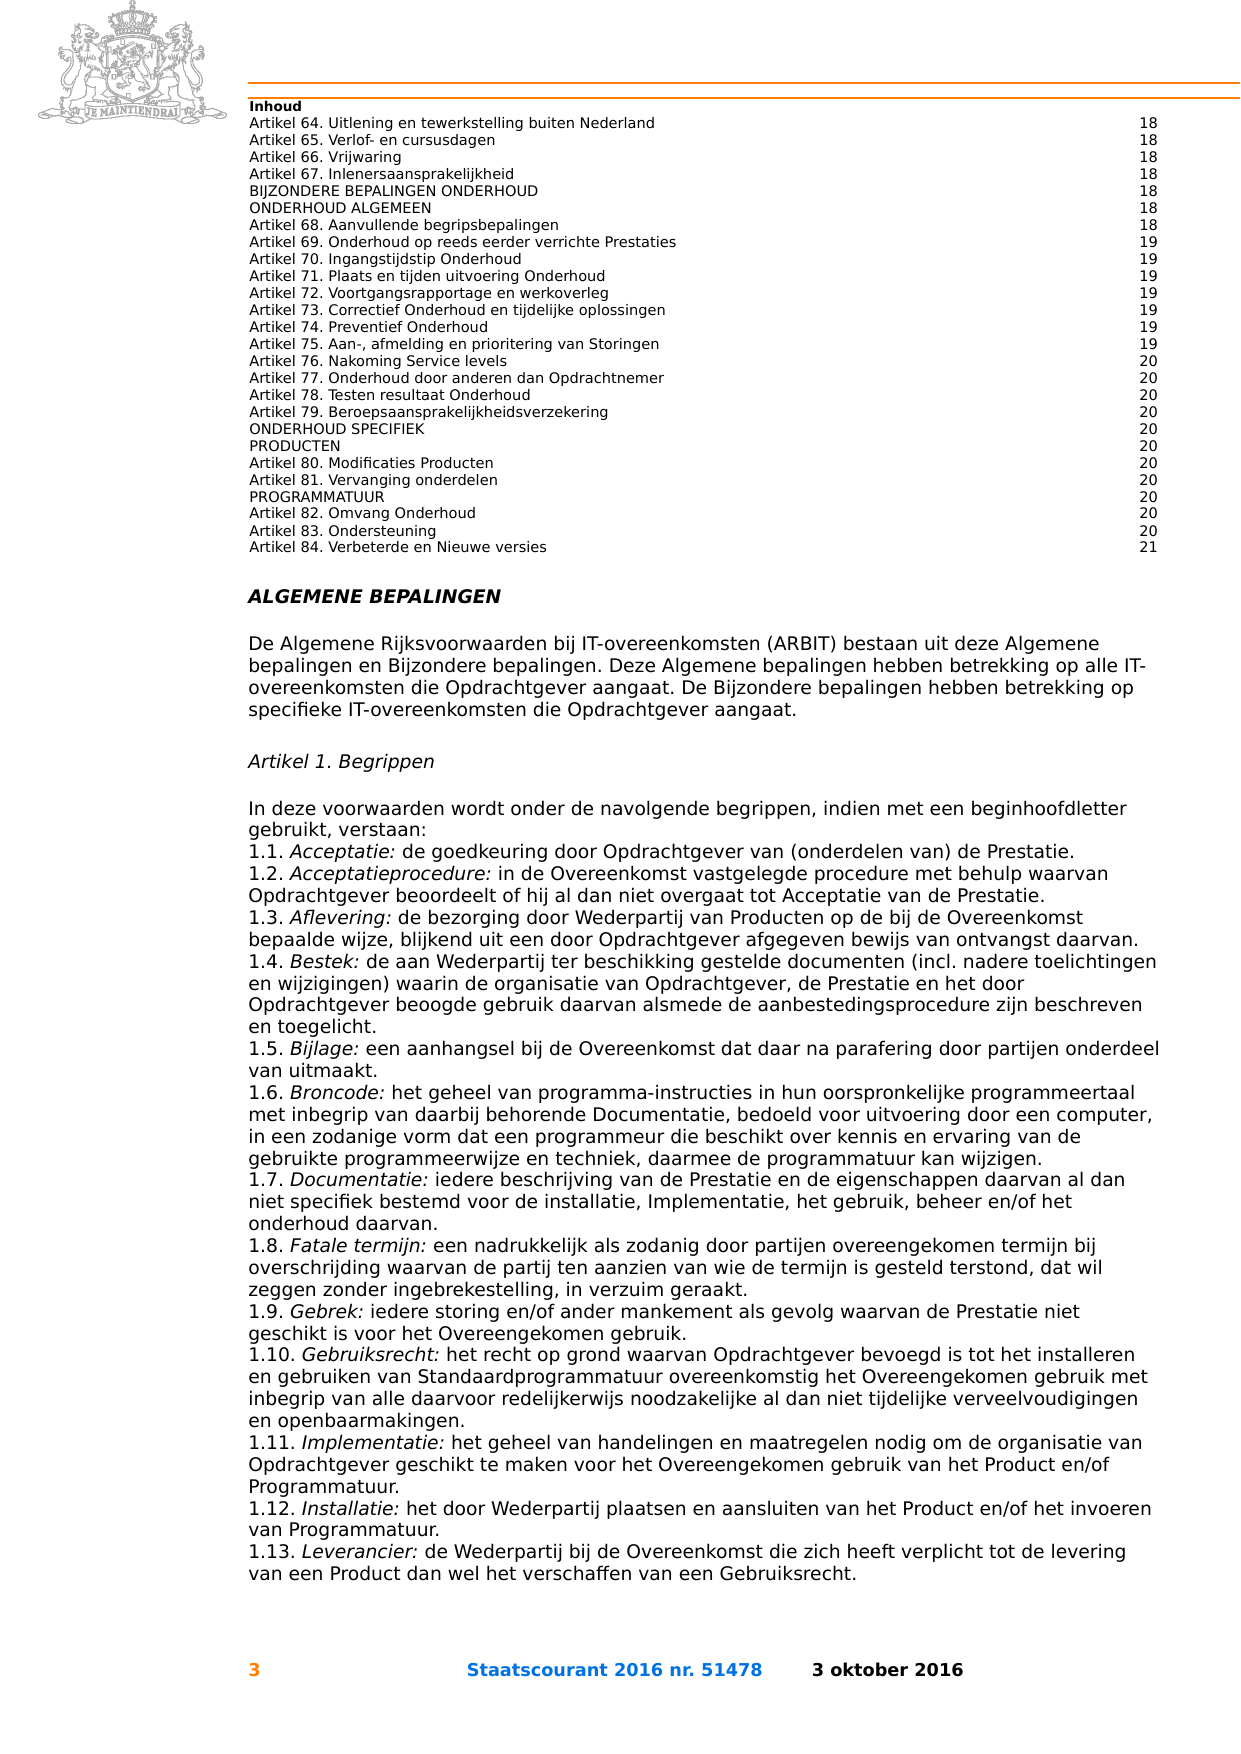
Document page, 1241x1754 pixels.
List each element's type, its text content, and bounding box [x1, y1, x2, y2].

text 1.1. Acceptatie: de goedkeuring door Opdrachtgever van (onderdelen van) de Prestatie. [248, 841, 1163, 863]
table_cell 20 [1118, 404, 1163, 421]
text ALGEMENE BEPALINGEN [248, 586, 1163, 608]
table_cell ONDERHOUD SPECIFIEK [248, 421, 1118, 437]
text 1.9. Gebrek: iedere storing en/of ander mankement als gevolg waarvan de Prestatie niet geschikt is voor het Overeengekomen gebruik. [248, 1301, 1163, 1344]
table_cell Artikel 81. Vervanging onderdelen [248, 471, 1118, 488]
table_cell Artikel 68. Aanvullende begripsbepalingen [248, 217, 1118, 234]
text 1.7. Documentatie: iedere beschrijving van de Prestatie en de eigenschappen daarvan al dan niet specifiek bestemd voor de installatie, Implementatie, het gebruik, beheer en/of het onderhoud daarvan. [248, 1169, 1163, 1235]
table_cell Artikel 82. Omvang Onderhoud [248, 505, 1118, 522]
table_cell Artikel 67. Inlenersaansprakelijkheid [248, 166, 1118, 183]
text 1.12. Installatie: het door Wederpartij plaatsen en aansluiten van het Product en/of het invoeren van Programmatuur. [248, 1498, 1163, 1541]
text 1.5. Bijlage: een aanhangsel bij de Overeenkomst dat daar na parafering door partijen onderdeel van uitmaakt. [248, 1038, 1163, 1082]
table_cell 21 [1118, 539, 1163, 556]
text 1.13. Leverancier: de Wederpartij bij de Overeenkomst die zich heeft verplicht tot de levering van een Product dan wel het verschaffen van een Gebruiksrecht. [248, 1541, 1163, 1585]
text 1.8. Fatale termijn: een nadrukkelijk als zodanig door partijen overeengekomen termijn bij overschrijding waarvan de partij ten aanzien van wie de termijn is gesteld terstond, dat wil zeggen zonder ingebrekestelling, in verzuim geraakt. [248, 1235, 1163, 1301]
table_cell Artikel 72. Voortgangsrapportage en werkoverleg [248, 285, 1118, 302]
table_cell Artikel 76. Nakoming Service levels [248, 353, 1118, 369]
table_cell 20 [1118, 370, 1163, 387]
table_cell Artikel 74. Preventief Onderhoud [248, 319, 1118, 336]
table_cell Artikel 84. Verbeterde en Nieuwe versies [248, 539, 1118, 556]
table_cell Artikel 66. Vrijwaring [248, 149, 1118, 166]
table_cell Artikel 79. Beroepsaansprakelijkheidsverzekering [248, 404, 1118, 421]
table_cell Artikel 75. Aan-, afmelding en prioritering van Storingen [248, 336, 1118, 353]
table_cell 20 [1118, 471, 1163, 488]
table_cell 20 [1118, 523, 1163, 539]
table_cell 20 [1118, 353, 1163, 369]
text 1.11. Implementatie: het geheel van handelingen en maatregelen nodig om de organisatie van Opdrachtgever geschikt te maken voor het Overeengekomen gebruik van het Product en/of Programmatuur. [248, 1432, 1163, 1498]
table_cell Artikel 71. Plaats en tijden uitvoering Onderhoud [248, 268, 1118, 285]
table_cell 19 [1118, 302, 1163, 319]
table_cell 18 [1118, 183, 1163, 200]
table_cell 19 [1118, 251, 1163, 268]
table_cell 20 [1118, 438, 1163, 454]
table_cell 18 [1118, 200, 1163, 217]
text 1.2. Acceptatieprocedure: in de Overeenkomst vastgelegde procedure met behulp waarvan Opdrachtgever beoordeelt of hij al dan niet overgaat tot Acceptatie van de Prestatie. [248, 863, 1163, 907]
table_cell Artikel 73. Correctief Onderhoud en tijdelijke oplossingen [248, 302, 1118, 319]
table_header Inhoud [248, 99, 1163, 115]
text 1.3. Aflevering: de bezorging door Wederpartij van Producten op de bij de Overeenkomst bepaalde wijze, blijkend uit een door Opdrachtgever afgegeven bewijs van ontvangst daarvan. [248, 907, 1163, 951]
table_cell 20 [1118, 489, 1163, 505]
table_cell Artikel 64. Uitlening en tewerkstelling buiten Nederland [248, 115, 1118, 132]
table_cell Artikel 70. Ingangstijdstip Onderhoud [248, 251, 1118, 268]
table_cell 20 [1118, 421, 1163, 437]
table_cell 18 [1118, 149, 1163, 166]
table_cell 19 [1118, 234, 1163, 251]
text 1.6. Broncode: het geheel van programma-instructies in hun oorspronkelijke programmeertaal met inbegrip van daarbij behorende Documentatie, bedoeld voor uitvoering door een computer, in een zodanige vorm dat een programmeur die beschikt over kennis en ervaring van de gebruikte programmeerwijze en techniek, daarmee de programmatuur kan wijzigen. [248, 1082, 1163, 1169]
table_cell Artikel 78. Testen resultaat Onderhoud [248, 387, 1118, 403]
text Artikel 1. Begrippen [248, 751, 1163, 773]
table_cell 18 [1118, 132, 1163, 149]
text 1.10. Gebruiksrecht: het recht op grond waarvan Opdrachtgever bevoegd is tot het installeren en gebruiken van Standaardprogrammatuur overeenkomstig het Overeengekomen gebruik met inbegrip van alle daarvoor redelijkerwijs noodzakelijke al dan niet tijdelijke verveelvoudigingen en openbaarmakingen. [248, 1344, 1163, 1432]
table_cell BIJZONDERE BEPALINGEN ONDERHOUD [248, 183, 1118, 200]
table_cell ONDERHOUD ALGEMEEN [248, 200, 1118, 217]
table_cell Artikel 77. Onderhoud door anderen dan Opdrachtnemer [248, 370, 1118, 387]
table_cell 19 [1118, 268, 1163, 285]
table_cell PRODUCTEN [248, 438, 1118, 454]
table_cell 19 [1118, 285, 1163, 302]
table_cell 18 [1118, 217, 1163, 234]
table_cell Artikel 69. Onderhoud op reeds eerder verrichte Prestaties [248, 234, 1118, 251]
text In deze voorwaarden wordt onder de navolgende begrippen, indien met een beginhoofdletter gebruikt, verstaan: [248, 798, 1163, 841]
text 1.4. Bestek: de aan Wederpartij ter beschikking gestelde documenten (incl. nadere toelichtingen en wijzigingen) waarin de organisatie van Opdrachtgever, de Prestatie en het door Opdrachtgever beoogde gebruik daarvan alsmede de aanbestedingsprocedure zijn beschreven en toegelicht. [248, 951, 1163, 1038]
table_cell Artikel 80. Modificaties Producten [248, 455, 1118, 471]
text De Algemene Rijksvoorwaarden bij IT-overeenkomsten (ARBIT) bestaan uit deze Algemene bepalingen en Bijzondere bepalingen. Deze Algemene bepalingen hebben betrekking op alle IT-overeenkomsten die Opdrachtgever aangaat. De Bijzondere bepalingen hebben betrekking op specifieke IT-overeenkomsten die Opdrachtgever aangaat. [248, 633, 1163, 721]
table_cell 20 [1118, 387, 1163, 403]
table_cell 18 [1118, 166, 1163, 183]
table_cell Artikel 65. Verlof- en cursusdagen [248, 132, 1118, 149]
table_cell PROGRAMMATUUR [248, 489, 1118, 505]
table_cell 19 [1118, 336, 1163, 353]
table_cell 20 [1118, 505, 1163, 522]
table_cell 20 [1118, 455, 1163, 471]
table_cell 18 [1118, 115, 1163, 132]
table_cell 19 [1118, 319, 1163, 336]
table_cell Artikel 83. Ondersteuning [248, 523, 1118, 539]
